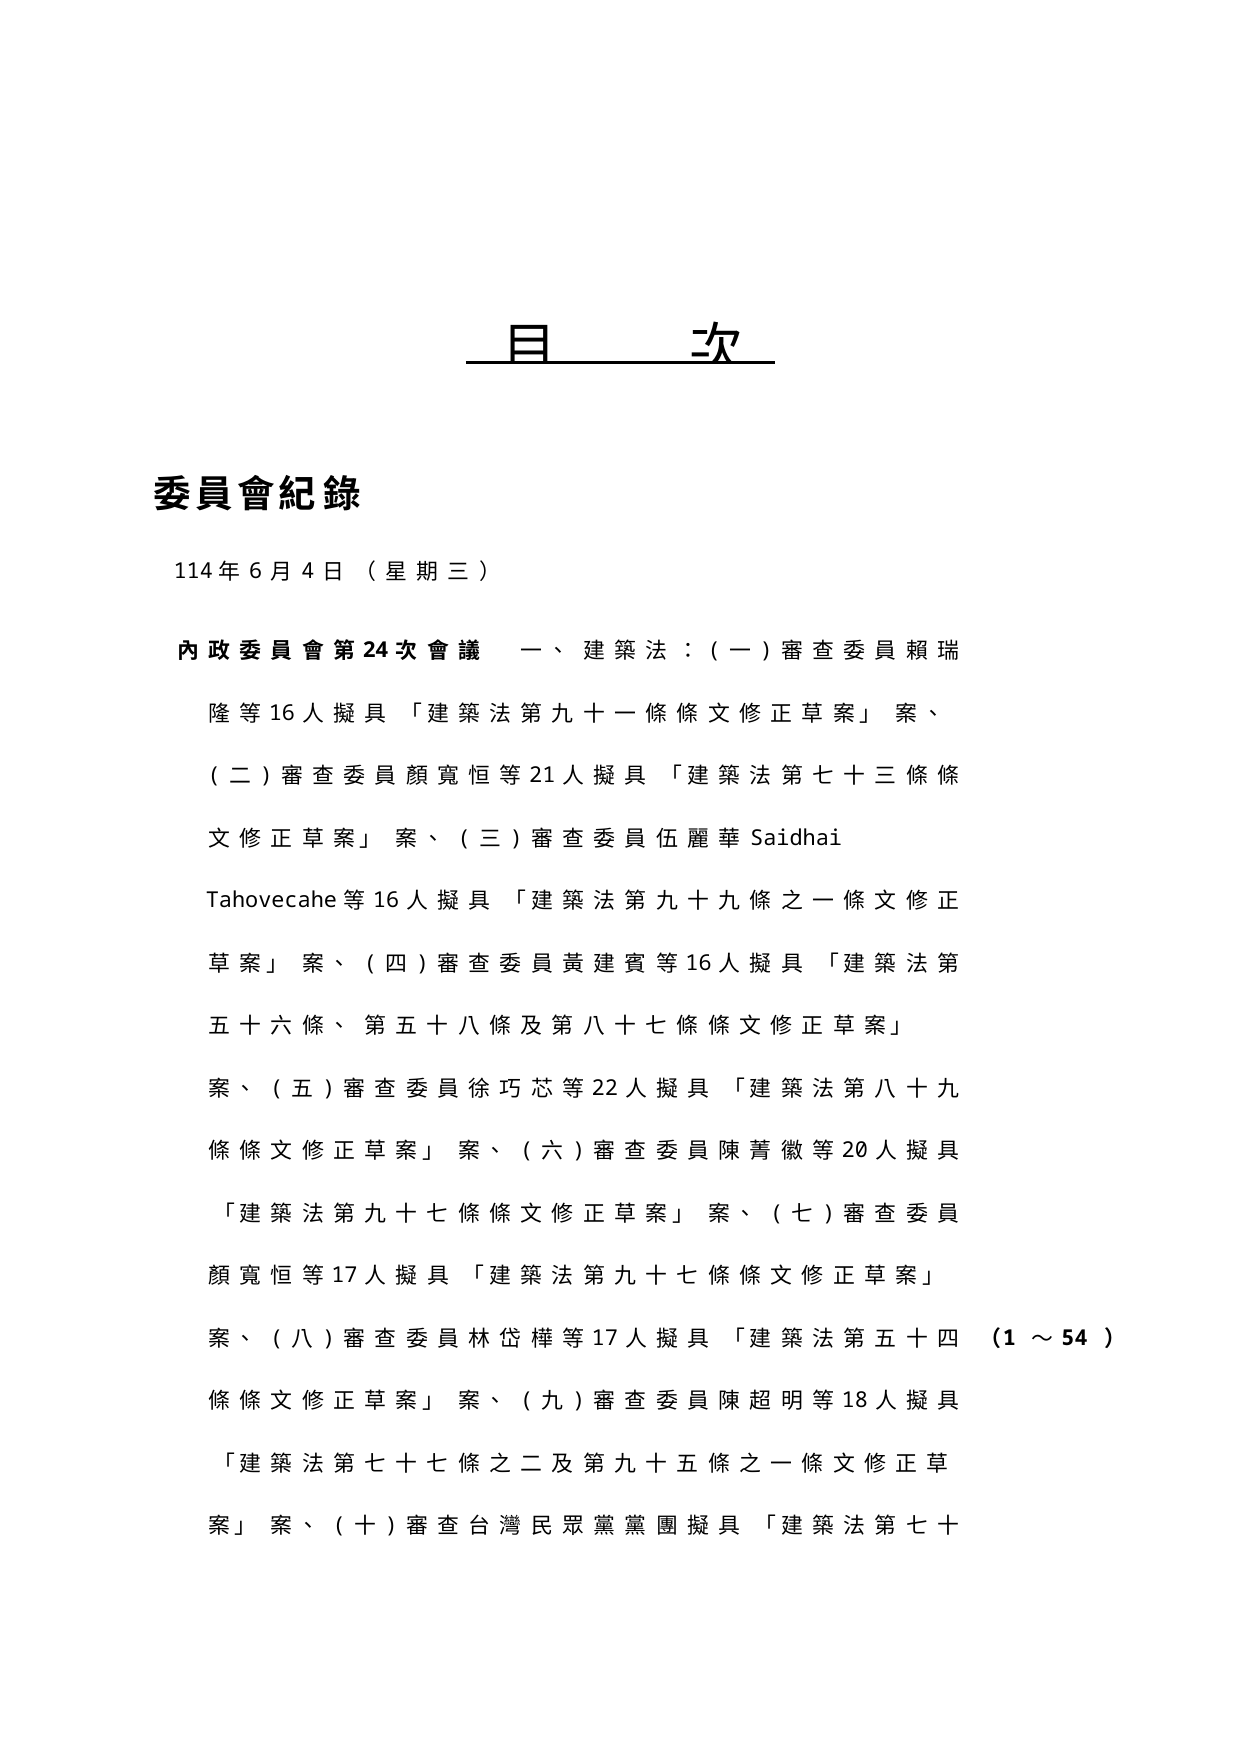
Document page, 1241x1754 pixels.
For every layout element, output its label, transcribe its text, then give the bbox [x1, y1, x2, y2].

table_header 委員會紀錄 114年6月4日（星期三） [150, 443, 1108, 618]
table_cell ～ [1023, 618, 1053, 1556]
table_cell 內政委員會第24次會議 一、建築法：(一)審查委員賴瑞隆等16人擬具「建築法第九十一條條文修正草案」案、(二)審查委員顏寬恒等21人擬具「建築法第七十三條條文修正草案」案、(三)審查委員伍麗華Saidhai Tahovecahe等16人擬具「建築法第九十九條之一條文修正草案」案、(四)審查委員黃建賓等16人擬具「建築法第五十六條、第五十八條及第八十七條條文修正草案」案、(五)審查委員徐巧芯等22人擬具「建築法第八十九條條文修正草案」案、(六)審查委員陳菁徽等20人擬具「建築法第九十七條條文修正草案」案、(七)審查委員顏寬恒等17人擬具「建築法第九十七條條文修正草案」案、(八)審查委員林岱樺等17人擬具「建築法第五十四條條文修正草案」案、(九)審查委員陳超明等18人擬具「建築法第七十七條之二及第九十五條之一條文修正草案」案、(十)審查台灣民眾黨黨團擬具「建築法第七十 [150, 618, 967, 1556]
table_cell ） [1091, 618, 1108, 1556]
table_cell 1 [986, 618, 1023, 1556]
table_cell 54 [1053, 618, 1091, 1556]
table_cell （ [967, 618, 986, 1556]
table_header 目 次 [466, 281, 774, 361]
